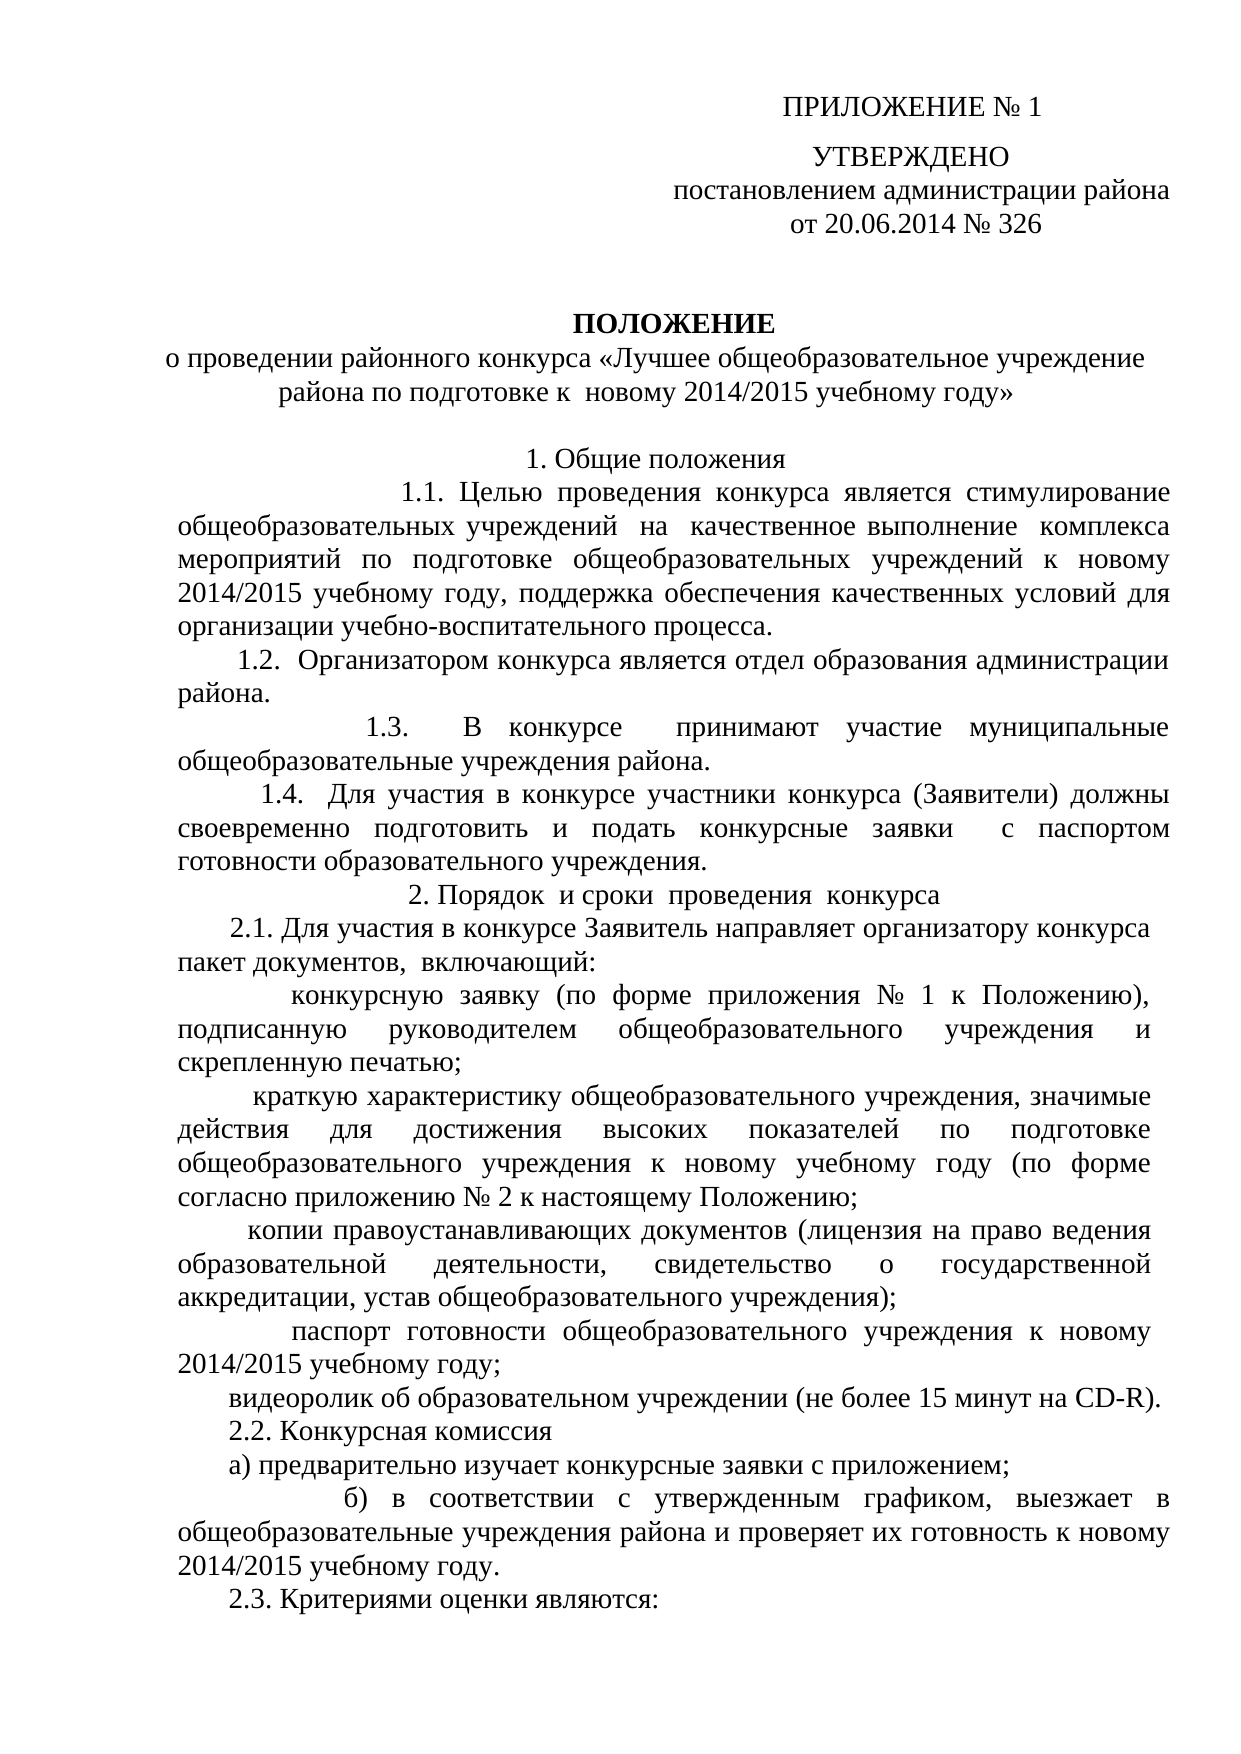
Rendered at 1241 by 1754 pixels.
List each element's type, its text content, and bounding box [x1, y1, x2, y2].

text 2.3. Критериями оценки являются: [177, 1581, 1171, 1615]
text 1. Общие положения [121, 441, 1171, 474]
text ПРИЛОЖЕНИЕ № 1 [158, 89, 1171, 122]
text о проведении районного конкурса «Лучшее общеобразовательное учреждение района по подготовке к новому 2014/2015 учебному году» [121, 340, 1171, 407]
text конкурсную заявку (по форме приложения № 1 к Положению), подписанную руководителем общеобразовательного учреждения и скрепленную печатью; [177, 977, 1152, 1078]
text а) предварительно изучает конкурсные заявки с приложением; [177, 1447, 1171, 1481]
text 1.1. Целью проведения конкурса является стимулирование общеобразовательных учреждений на качественное выполнение комплекса мероприятий по подготовке общеобразовательных учреждений к новому 2014/2015 учебному году, поддержка обеспечения качественных условий для организации учебно-воспитательного процесса. [177, 474, 1171, 642]
text от 20.06.2014 № 326 [158, 206, 1171, 239]
text 2.1. Для участия в конкурсе Заявитель направляет организатору конкурса пакет документов, включающий: [177, 910, 1152, 977]
text 1.3. В конкурсе принимают участие муниципальные общеобразовательные учреждения района. [177, 709, 1171, 776]
text постановлением администрации района [158, 172, 1171, 206]
text копии правоустанавливающих документов (лицензия на право ведения образовательной деятельности, свидетельство о государственной аккредитации, устав общеобразовательного учреждения); [177, 1212, 1152, 1313]
text б) в соответствии с утвержденным графиком, выезжает в общеобразовательные учреждения района и проверяет их готовность к новому 2014/2015 учебному году. [177, 1481, 1171, 1581]
text краткую характеристику общеобразовательного учреждения, значимые действия для достижения высоких показателей по подготовке общеобразовательного учреждения к новому учебному году (по форме согласно приложению № 2 к настоящему Положению; [177, 1078, 1152, 1212]
text УТВЕРЖДЕНО [158, 139, 1171, 172]
text паспорт готовности общеобразовательного учреждения к новому 2014/2015 учебному году; [177, 1313, 1152, 1380]
text ПОЛОЖЕНИЕ [158, 307, 1171, 340]
text 1.2. Организатором конкурса является отдел образования администрации района. [177, 642, 1171, 709]
text 2. Порядок и сроки проведения конкурса [177, 877, 1171, 910]
text видеоролик об образовательном учреждении (не более 15 минут на CD-R). [177, 1380, 1171, 1413]
text 2.2. Конкурсная комиссия [177, 1413, 1171, 1447]
text 1.4. Для участия в конкурсе участники конкурса (Заявители) должны своевременно подготовить и подать конкурсные заявки с паспортом готовности образовательного учреждения. [177, 776, 1171, 877]
